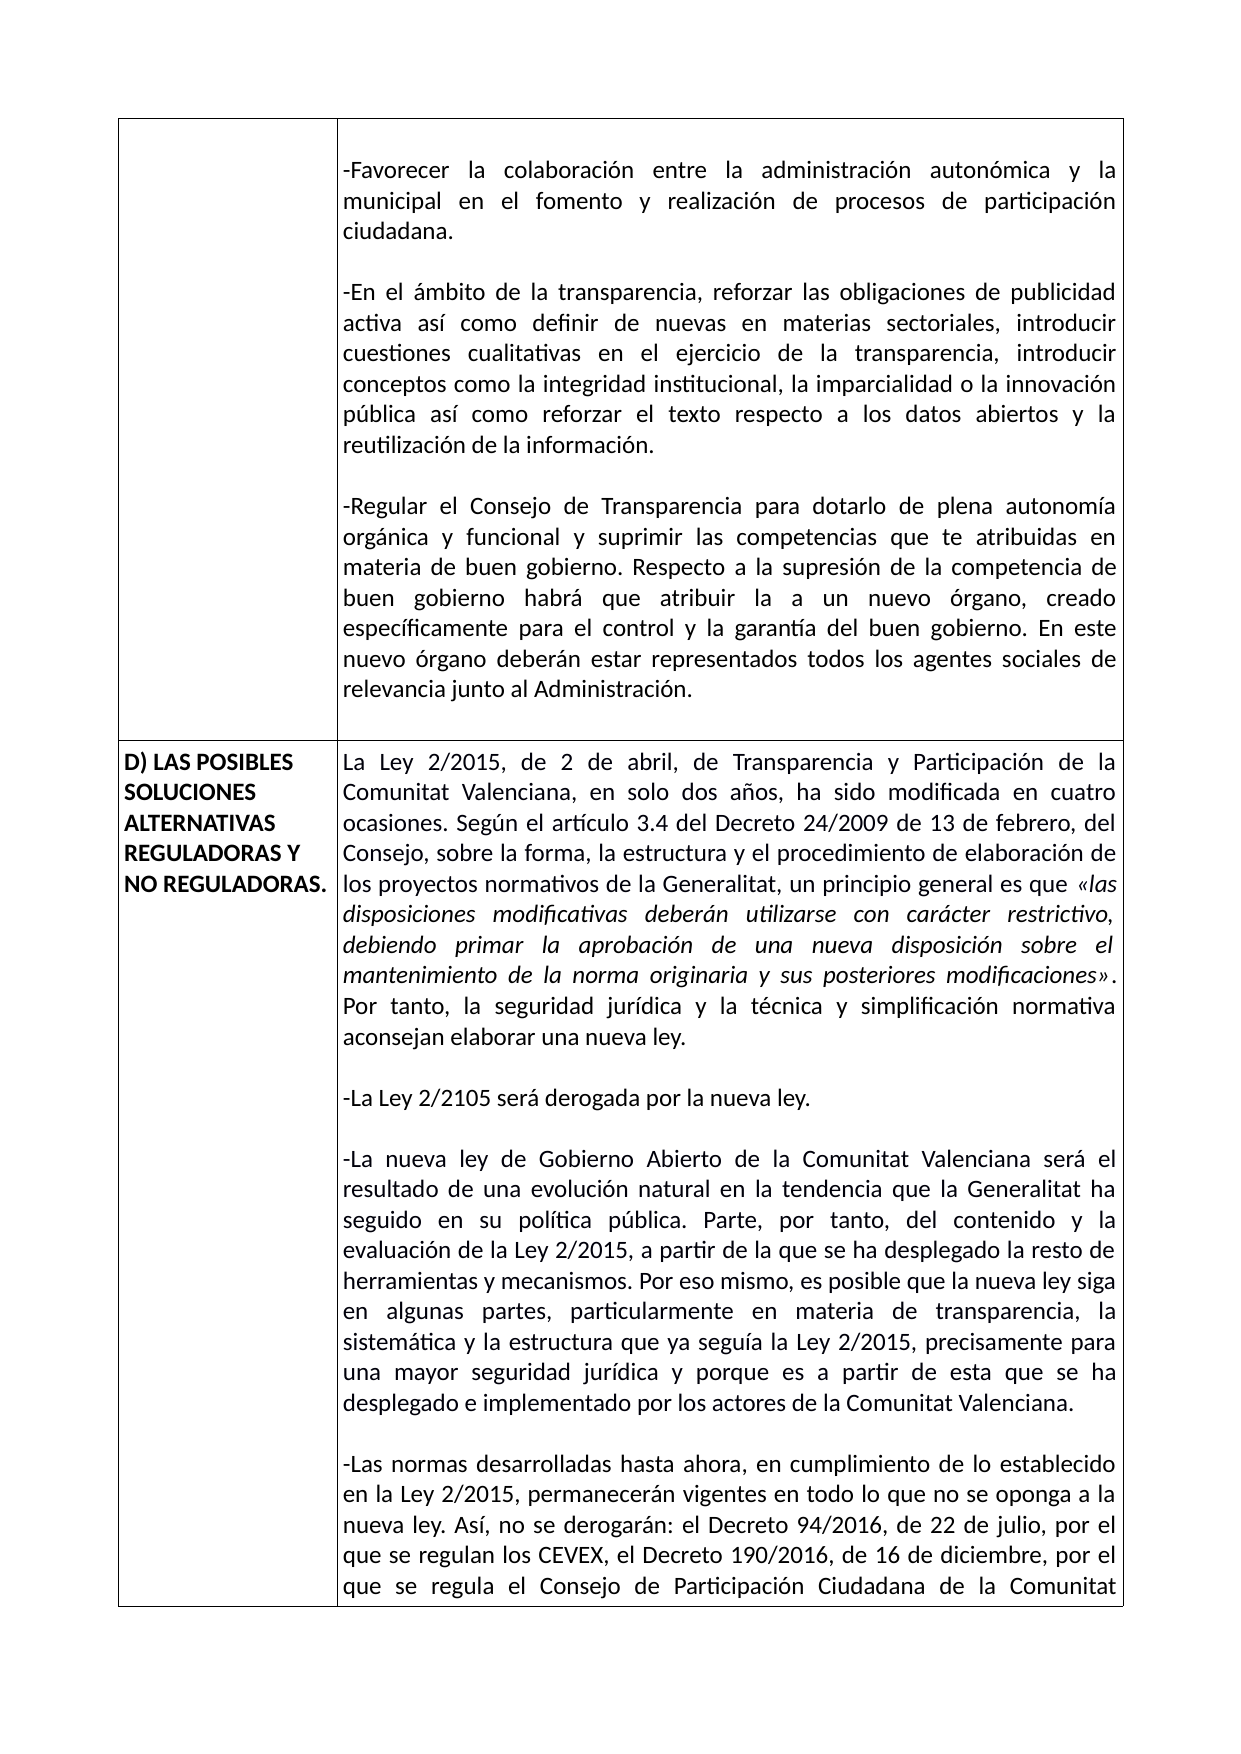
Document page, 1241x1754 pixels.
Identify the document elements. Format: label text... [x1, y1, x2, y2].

table_cell D) LAS POSIBLES SOLUCIONES ALTERNATIVAS REGULADORAS Y NO REGULADORAS. [119, 741, 337, 1606]
table_cell -Favorecer la colaboración entre la administración autonómica y la municipal en el fomento y realización de procesos de participación ciudadana. -En el ámbito de la transparencia, reforzar las obligaciones de publicidad activa así como definir de nuevas en materias sectoriales, introducir cuestiones cualitativas en el ejercicio de la transparencia, introducir conceptos como la integridad institucional, la imparcialidad o la innovación pública así como reforzar el texto respecto a los datos abiertos y la reutilización de la información. -Regular el Consejo de Transparencia para dotarlo de plena autonomía orgánica y funcional y suprimir las competencias que te atribuidas en materia de buen gobierno. Respecto a la supresión de la competencia de buen gobierno habrá que atribuir la a un nuevo órgano, creado específicamente para el control y la garantía del buen gobierno. En este nuevo órgano deberán estar representados todos los agentes sociales de relevancia junto al Administración. [338, 119, 1123, 740]
table_cell La Ley 2/2015, de 2 de abril, de Transparencia y Participación de la Comunitat Valenciana, en solo dos años, ha sido modificada en cuatro ocasiones. Según el artículo 3.4 del Decreto 24/2009 de 13 de febrero, del Consejo, sobre la forma, la estructura y el procedimiento de elaboración de los proyectos normativos de la Generalitat, un principio general es que «las disposiciones modificativas deberán utilizarse con carácter restrictivo, debiendo primar la aprobación de una nueva disposición sobre el mantenimiento de la norma originaria y sus posteriores modificaciones». Por tanto, la seguridad jurídica y la técnica y simplificación normativa aconsejan elaborar una nueva ley. -La Ley 2/2105 será derogada por la nueva ley. -La nueva ley de Gobierno Abierto de la Comunitat Valenciana será el resultado de una evolución natural en la tendencia que la Generalitat ha seguido en su política pública. Parte, por tanto, del contenido y la evaluación de la Ley 2/2015, a partir de la que se ha desplegado la resto de herramientas y mecanismos. Por eso mismo, es posible que la nueva ley siga en algunas partes, particularmente en materia de transparencia, la sistemática y la estructura que ya seguía la Ley 2/2015, precisamente para una mayor seguridad jurídica y porque es a partir de esta que se ha desplegado e implementado por los actores de la Comunitat Valenciana. -Las normas desarrolladas hasta ahora, en cumplimiento de lo establecido en la Ley 2/2015, permanecerán vigentes en todo lo que no se oponga a la nueva ley. Así, no se derogarán: el Decreto 94/2016, de 22 de julio, por el que se regulan los CEVEX, el Decreto 190/2016, de 16 de diciembre, por el que se regula el Consejo de Participación Ciudadana de la Comunitat [338, 741, 1123, 1606]
table_cell [119, 119, 337, 740]
